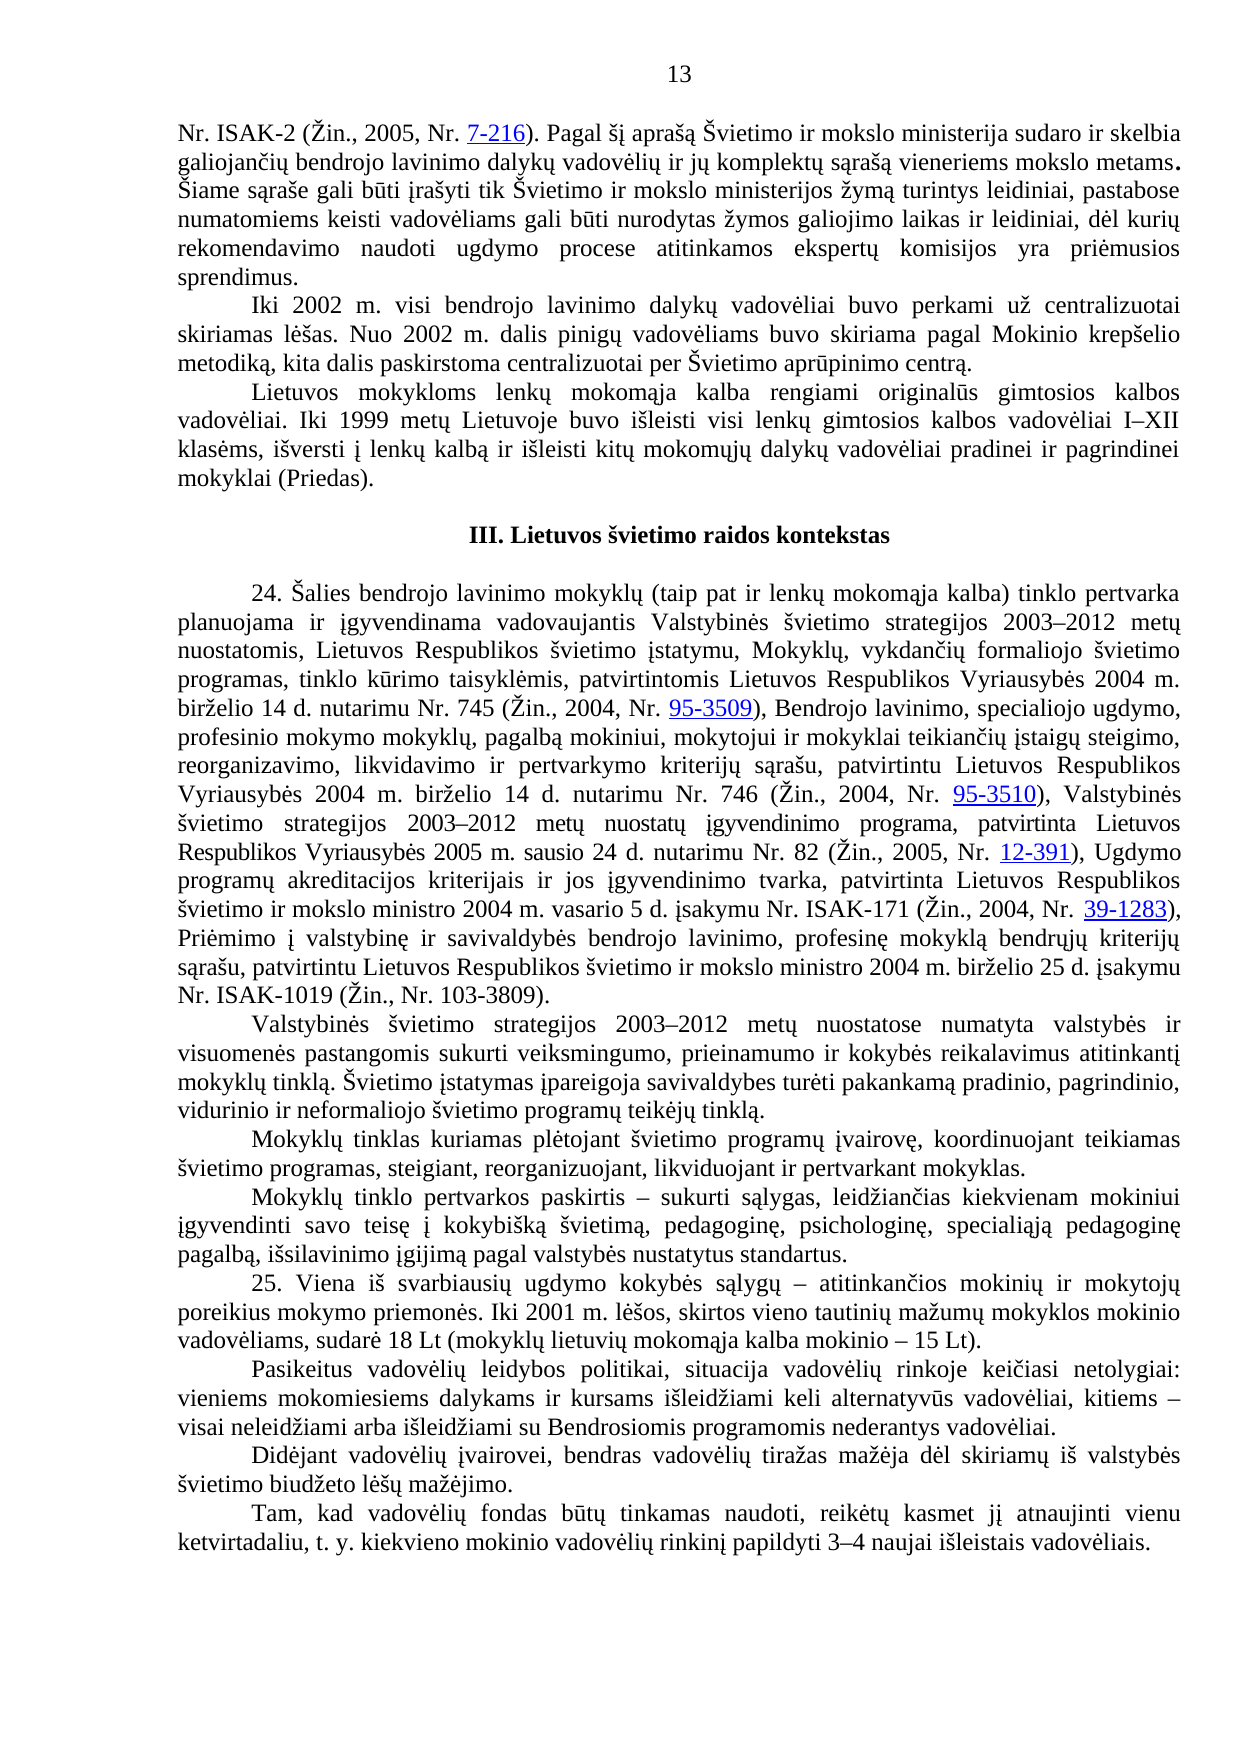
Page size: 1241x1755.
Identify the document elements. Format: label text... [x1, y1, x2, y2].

text Mokyklų tinklo pertvarkos paskirtis – sukurti sąlygas, leidžiančias kiekvienam mokiniui įgyvendinti savo teisę į kokybišką švietimą, pedagoginę, psichologinę, specialiąją pedagoginę pagalbą, išsilavinimo įgijimą pagal valstybės nustatytus standartus. [177, 1182, 1181, 1268]
text Valstybinės švietimo strategijos 2003–2012 metų nuostatose numatyta valstybės ir visuomenės pastangomis sukurti veiksmingumo, prieinamumo ir kokybės reikalavimus atitinkantį mokyklų tinklą. Švietimo įstatymas įpareigoja savivaldybes turėti pakankamą pradinio, pagrindinio, vidurinio ir neformaliojo švietimo programų teikėjų tinklą. [177, 1009, 1181, 1124]
text Tam, kad vadovėlių fondas būtų tinkamas naudoti, reikėtų kasmet jį atnaujinti vienu ketvirtadaliu, t. y. kiekvieno mokinio vadovėlių rinkinį papildyti 3–4 naujai išleistais vadovėliais. [177, 1498, 1181, 1556]
text Nr. ISAK-2 (Žin., 2005, Nr. 7-216). Pagal šį aprašą Švietimo ir mokslo ministerija sudaro ir skelbia galiojančių bendrojo lavinimo dalykų vadovėlių ir jų komplektų sąrašą vieneriems mokslo metams. Šiame sąraše gali būti įrašyti tik Švietimo ir mokslo ministerijos žymą turintys leidiniai, pastabose numatomiems keisti vadovėliams gali būti nurodytas žymos galiojimo laikas ir leidiniai, dėl kurių rekomendavimo naudoti ugdymo procese atitinkamos ekspertų komisijos yra priėmusios sprendimus. [177, 118, 1181, 291]
text Iki 2002 m. visi bendrojo lavinimo dalykų vadovėliai buvo perkami už centralizuotai skiriamas lėšas. Nuo 2002 m. dalis pinigų vadovėliams buvo skiriama pagal Mokinio krepšelio metodiką, kita dalis paskirstoma centralizuotai per Švietimo aprūpinimo centrą. [177, 291, 1181, 377]
text Mokyklų tinklas kuriamas plėtojant švietimo programų įvairovę, koordinuojant teikiamas švietimo programas, steigiant, reorganizuojant, likviduojant ir pertvarkant mokyklas. [177, 1124, 1181, 1182]
text III. Lietuvos švietimo raidos kontekstas [177, 521, 1181, 549]
text 25. Viena iš svarbiausių ugdymo kokybės sąlygų – atitinkančios mokinių ir mokytojų poreikius mokymo priemonės. Iki 2001 m. lėšos, skirtos vieno tautinių mažumų mokyklos mokinio vadovėliams, sudarė 18 Lt (mokyklų lietuvių mokomąja kalba mokinio – 15 Lt). [177, 1268, 1181, 1354]
text 24. Šalies bendrojo lavinimo mokyklų (taip pat ir lenkų mokomąja kalba) tinklo pertvarka planuojama ir įgyvendinama vadovaujantis Valstybinės švietimo strategijos 2003–2012 metų nuostatomis, Lietuvos Respublikos švietimo įstatymu, Mokyklų, vykdančių formaliojo švietimo programas, tinklo kūrimo taisyklėmis, patvirtintomis Lietuvos Respublikos Vyriausybės 2004 m. birželio 14 d. nutarimu Nr. 745 (Žin., 2004, Nr. 95-3509), Bendrojo lavinimo, specialiojo ugdymo, profesinio mokymo mokyklų, pagalbą mokiniui, mokytojui ir mokyklai teikiančių įstaigų steigimo, reorganizavimo, likvidavimo ir pertvarkymo kriterijų sąrašu, patvirtintu Lietuvos Respublikos Vyriausybės 2004 m. birželio 14 d. nutarimu Nr. 746 (Žin., 2004, Nr. 95-3510), Valstybinės švietimo strategijos 2003–2012 metų nuostatų įgyvendinimo programa, patvirtinta Lietuvos Respublikos Vyriausybės 2005 m. sausio 24 d. nutarimu Nr. 82 (Žin., 2005, Nr. 12-391), Ugdymo programų akreditacijos kriterijais ir jos įgyvendinimo tvarka, patvirtinta Lietuvos Respublikos švietimo ir mokslo ministro 2004 m. vasario 5 d. įsakymu Nr. ISAK-171 (Žin., 2004, Nr. 39-1283), Priėmimo į valstybinę ir savivaldybės bendrojo lavinimo, profesinę mokyklą bendrųjų kriterijų sąrašu, patvirtintu Lietuvos Respublikos švietimo ir mokslo ministro 2004 m. birželio 25 d. įsakymu Nr. ISAK-1019 (Žin., Nr. 103-3809). [177, 578, 1181, 1009]
text Didėjant vadovėlių įvairovei, bendras vadovėlių tiražas mažėja dėl skiriamų iš valstybės švietimo biudžeto lėšų mažėjimo. [177, 1441, 1181, 1498]
text Lietuvos mokykloms lenkų mokomąja kalba rengiami originalūs gimtosios kalbos vadovėliai. Iki 1999 metų Lietuvoje buvo išleisti visi lenkų gimtosios kalbos vadovėliai I–XII klasėms, išversti į lenkų kalbą ir išleisti kitų mokomųjų dalykų vadovėliai pradinei ir pagrindinei mokyklai (Priedas). [177, 377, 1181, 492]
text Pasikeitus vadovėlių leidybos politikai, situacija vadovėlių rinkoje keičiasi netolygiai: vieniems mokomiesiems dalykams ir kursams išleidžiami keli alternatyvūs vadovėliai, kitiems – visai neleidžiami arba išleidžiami su Bendrosiomis programomis nederantys vadovėliai. [177, 1354, 1181, 1441]
